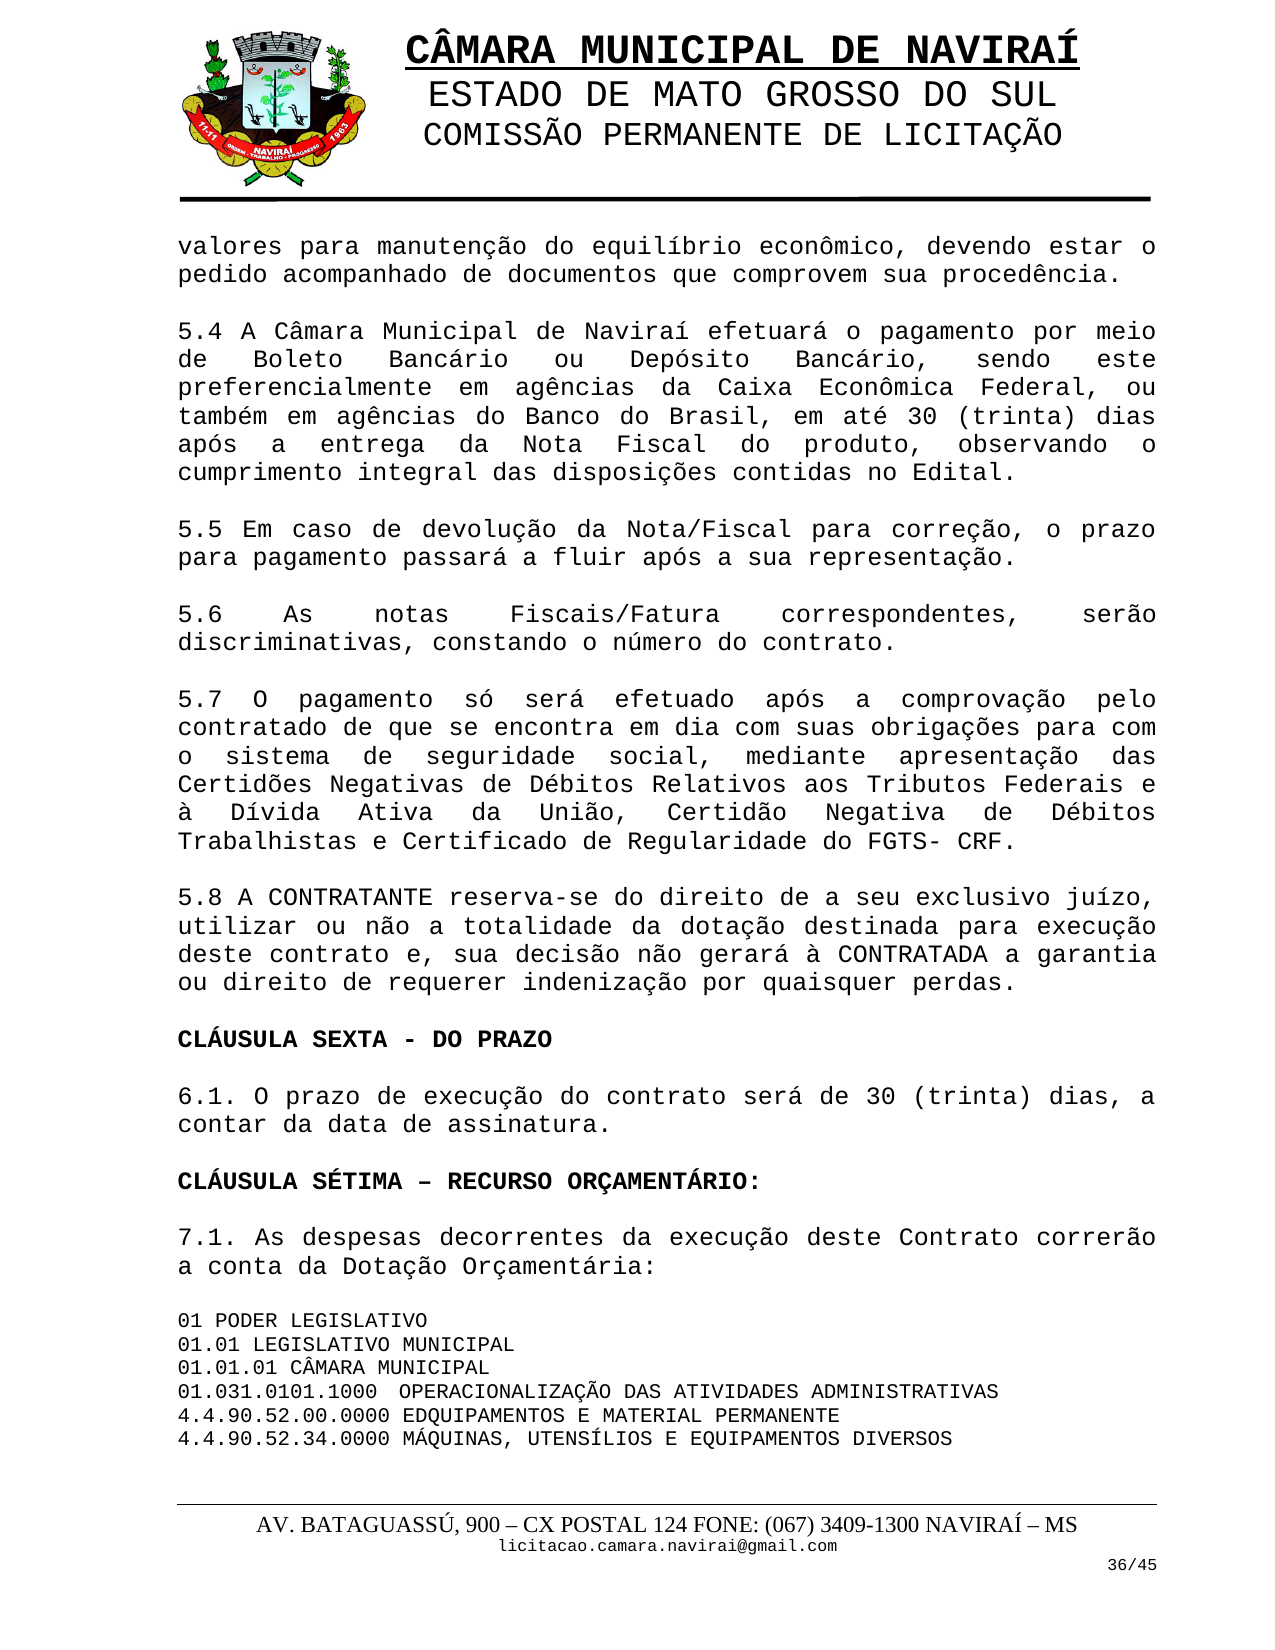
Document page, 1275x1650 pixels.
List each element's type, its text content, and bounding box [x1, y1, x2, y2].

text CLÁUSULA SÉTIMA – RECURSO ORÇAMENTÁRIO: [177, 1168, 1157, 1197]
text 01.01.01 CÂMARA MUNICIPAL [177, 1357, 1157, 1381]
text 4.4.90.52.34.0000 MÁQUINAS, UTENSÍLIOS E EQUIPAMENTOS DIVERSOS [177, 1428, 1157, 1452]
text 01 PODER LEGISLATIVO [177, 1310, 1157, 1334]
text 01.01 LEGISLATIVO MUNICIPAL [177, 1334, 1157, 1357]
text 5.5 Em caso de devolução da Nota/Fiscal para correção, o prazo para pagamento passará a fluir após a sua representação. [177, 517, 1157, 573]
text 5.6 As notas Fiscais/Fatura correspondentes, serão discriminativas, constando o número do contrato. [177, 602, 1157, 658]
text 6.1. O prazo de execução do contrato será de 30 (trinta) dias, a contar da data de assinatura. [177, 1083, 1157, 1140]
text 01.031.0101.1000 OPERACIONALIZAÇÃO DAS ATIVIDADES ADMINISTRATIVAS [177, 1381, 1157, 1404]
text 7.1. As despesas decorrentes da execução deste Contrato correrão a conta da Dotação Orçamentária: [177, 1225, 1157, 1282]
text 5.7 O pagamento só será efetuado após a comprovação pelo contratado de que se encontra em dia com suas obrigações para com o sistema de seguridade social, mediante apresentação das Certidões Negativas de Débitos Relativos aos Tributos Federais e à Dívida Ativa da União, Certidão Negativa de Débitos Trabalhistas e Certificado de Regularidade do FGTS- CRF. [177, 687, 1157, 857]
text 5.4 A Câmara Municipal de Naviraí efetuará o pagamento por meio de Boleto Bancário ou Depósito Bancário, sendo este preferencialmente em agências da Caixa Econômica Federal, ou também em agências do Banco do Brasil, em até 30 (trinta) dias após a entrega da Nota Fiscal do produto, observando o cumprimento integral das disposições contidas no Edital. [177, 318, 1157, 488]
text 5.8 A CONTRATANTE reserva-se do direito de a seu exclusivo juízo, utilizar ou não a totalidade da dotação destinada para execução deste contrato e, sua decisão não gerará à CONTRATADA a garantia ou direito de requerer indenização por quaisquer perdas. [177, 885, 1157, 998]
text valores para manutenção do equilíbrio econômico, devendo estar o pedido acompanhado de documentos que comprovem sua procedência. [177, 233, 1157, 290]
text CLÁUSULA SEXTA - DO PRAZO [177, 1027, 1157, 1055]
text 4.4.90.52.00.0000 EDQUIPAMENTOS E MATERIAL PERMANENTE [177, 1404, 1157, 1428]
